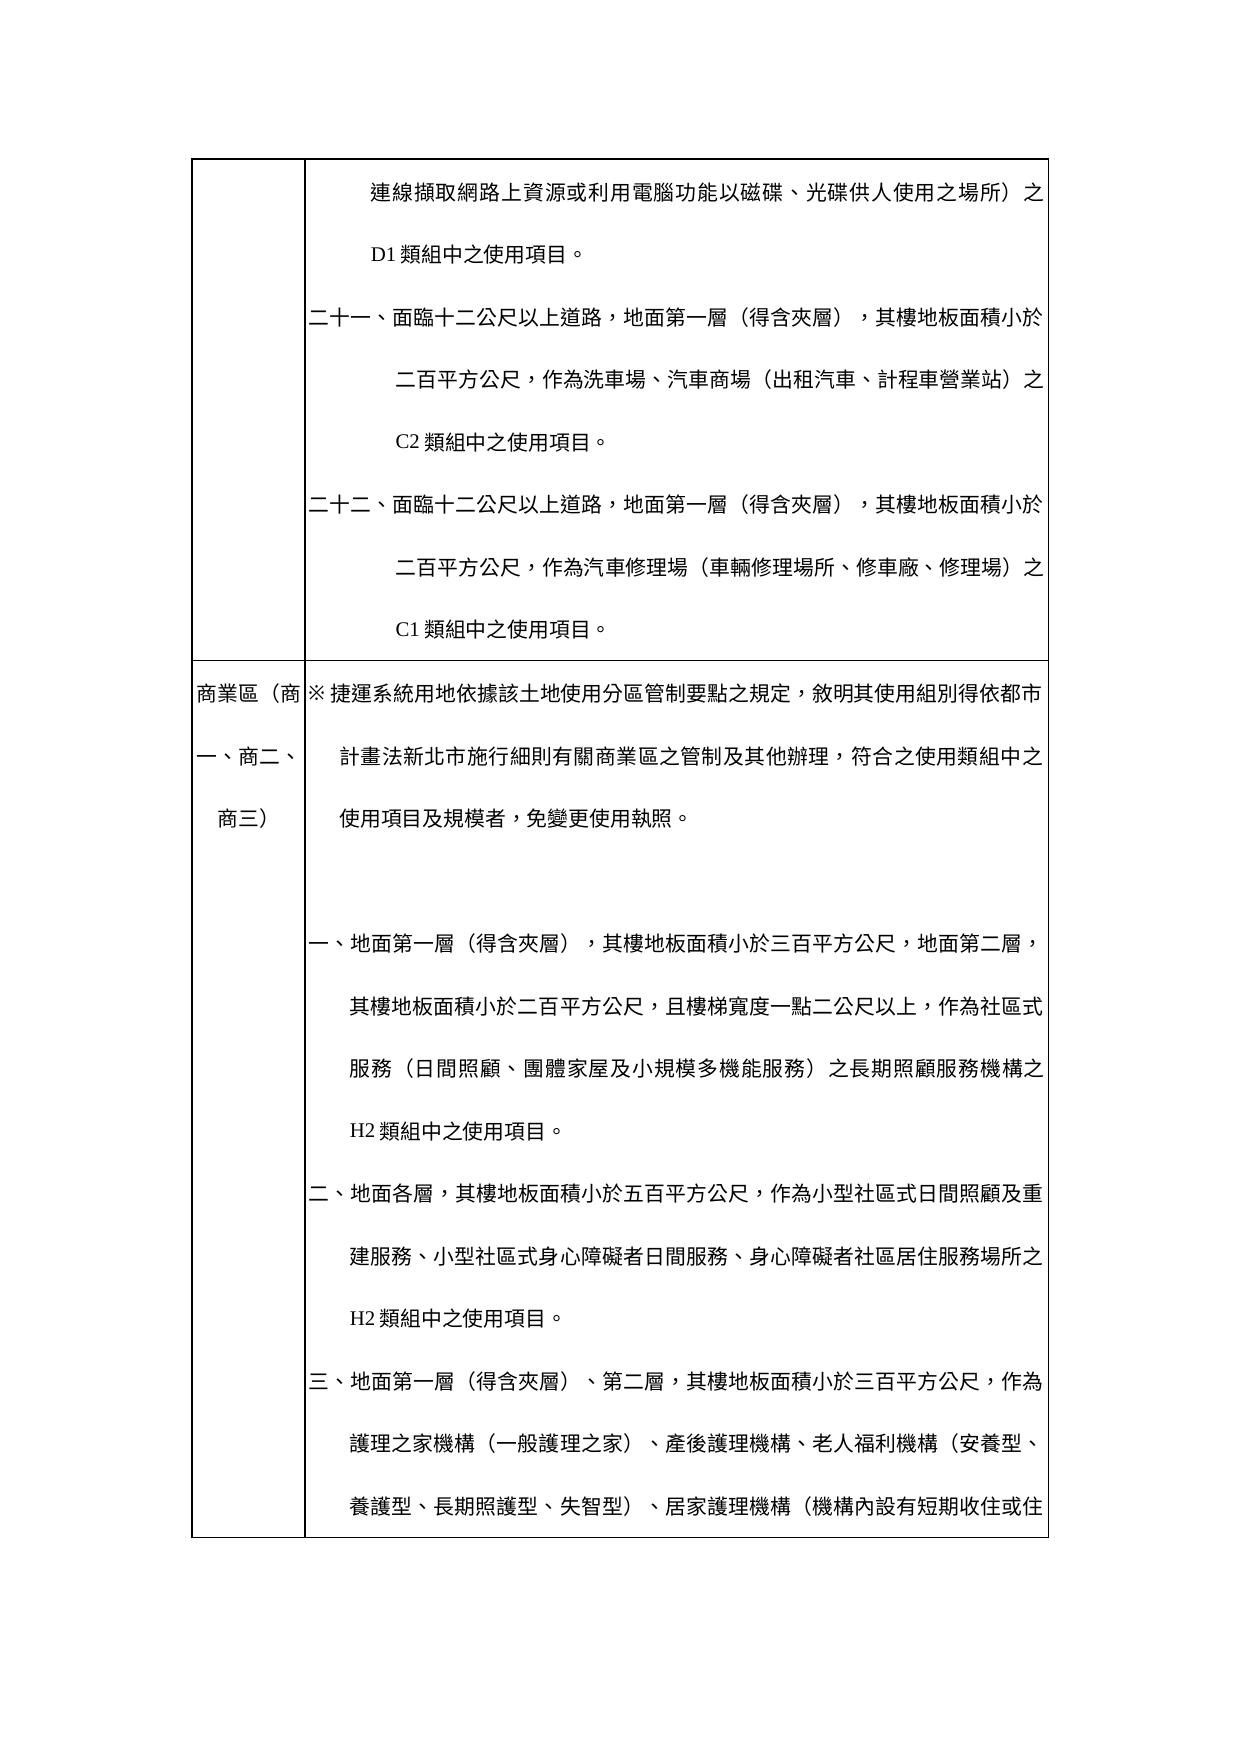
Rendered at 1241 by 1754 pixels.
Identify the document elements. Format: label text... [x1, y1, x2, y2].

table_cell 連線擷取網路上資源或利用電腦功能以磁碟、光碟供人使用之場所）之D1類組中之使用項目。 二十一、面臨十二公尺以上道路，地面第一層（得含夾層），其樓地板面積小於二百平方公尺，作為洗車場、汽車商場（出租汽車、計程車營業站）之C2類組中之使用項目。 二十二、面臨十二公尺以上道路，地面第一層（得含夾層），其樓地板面積小於二百平方公尺，作為汽車修理場（車輛修理場所、修車廠、修理場）之C1類組中之使用項目。 [306, 160, 1048, 660]
table_cell [193, 160, 304, 660]
table_cell ※ 捷運系統用地依據該土地使用分區管制要點之規定，敘明其使用組別得依都市計畫法新北市施行細則有關商業區之管制及其他辦理，符合之使用類組中之使用項目及規模者，免變更使用執照。 一、地面第一層（得含夾層），其樓地板面積小於三百平方公尺，地面第二層，其樓地板面積小於二百平方公尺，且樓梯寬度一點二公尺以上，作為社區式服務（日間照顧、團體家屋及小規模多機能服務）之長期照顧服務機構之H2類組中之使用項目。 二、地面各層，其樓地板面積小於五百平方公尺，作為小型社區式日間照顧及重建服務、小型社區式身心障礙者日間服務、身心障礙者社區居住服務場所之H2類組中之使用項目。 三、地面第一層（得含夾層）、第二層，其樓地板面積小於三百平方公尺，作為護理之家機構（一般護理之家）、產後護理機構、老人福利機構（安養型、養護型、長期照護型、失智型）、居家護理機構（機構內設有短期收住或住 [306, 661, 1048, 1536]
table_cell 商業區（商一、商二、商三） [193, 661, 304, 1536]
